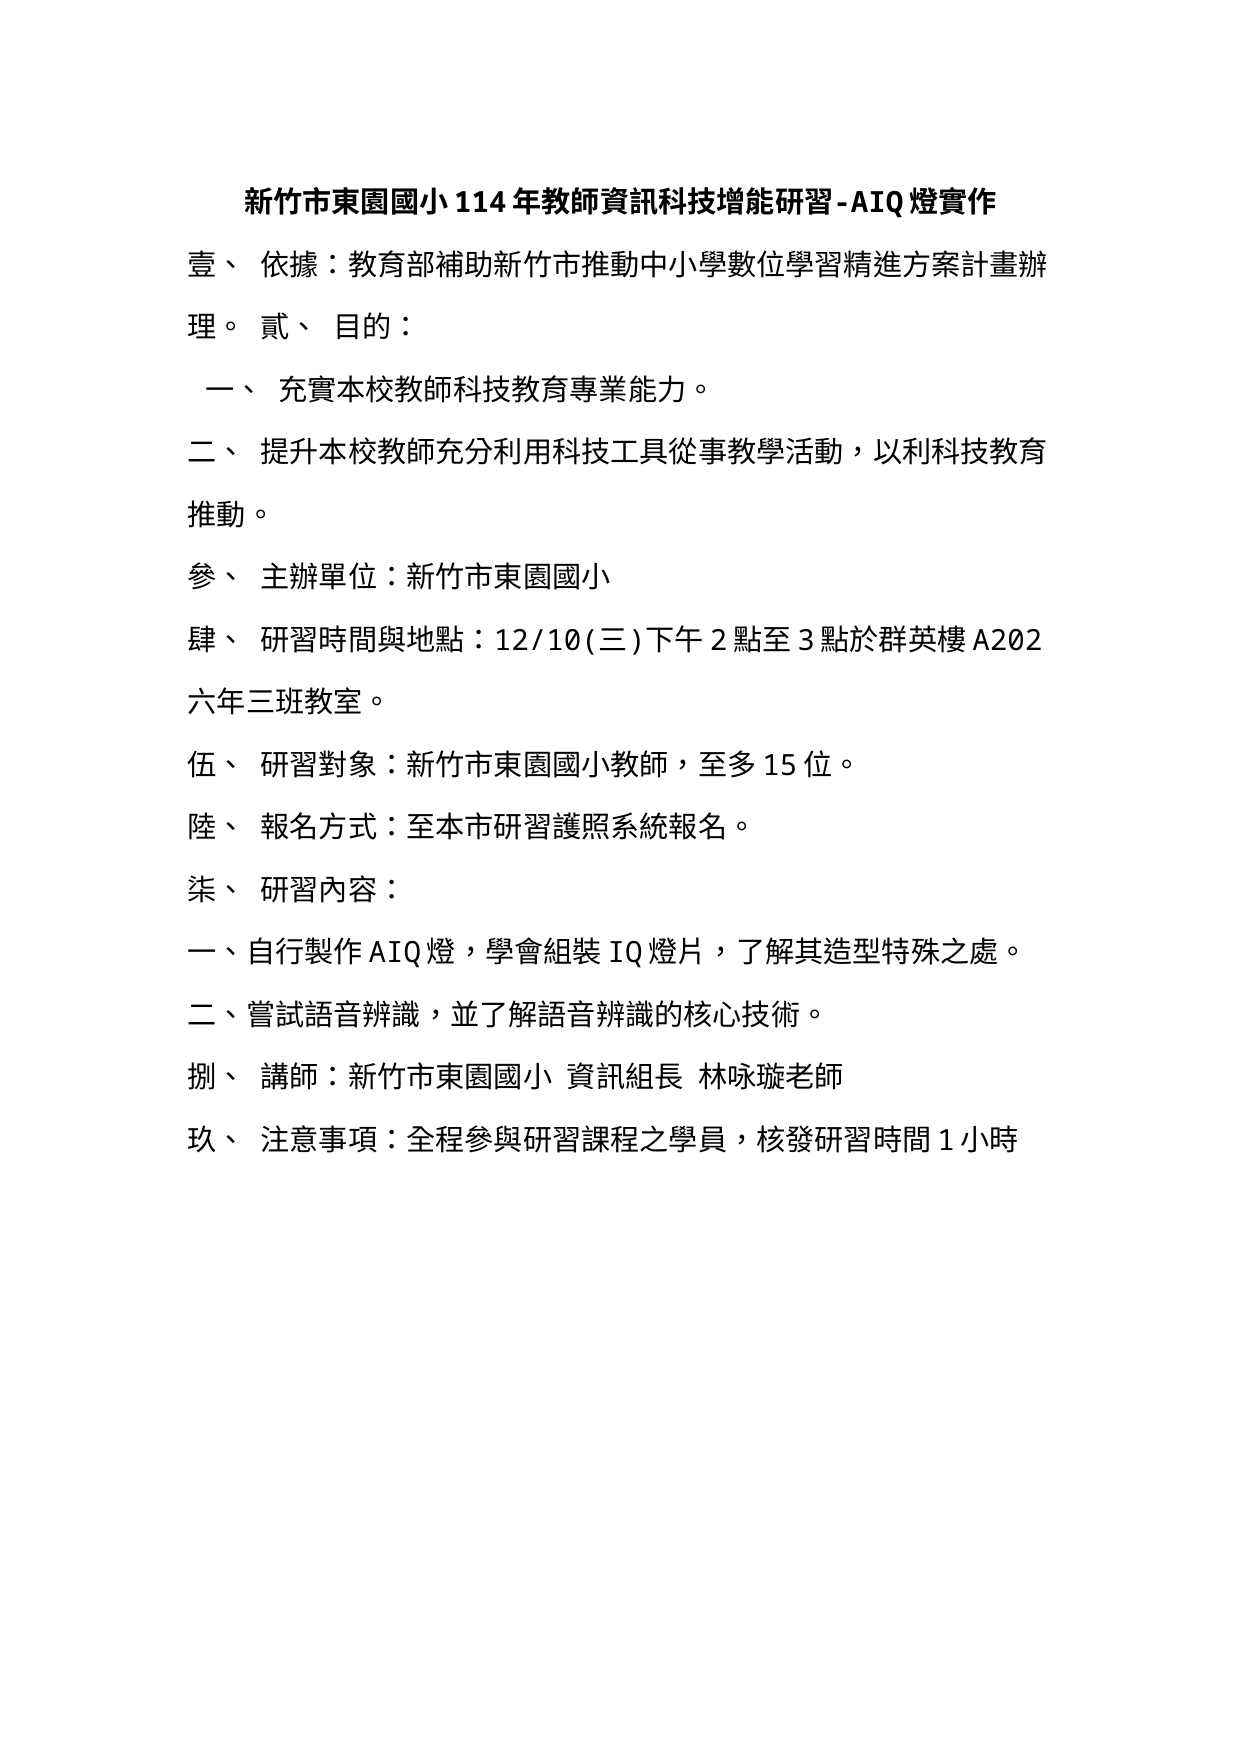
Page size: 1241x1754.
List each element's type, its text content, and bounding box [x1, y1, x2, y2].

text 捌、 講師：新竹市東園國小 資訊組長 林咏璇老師 [187, 1033, 1053, 1096]
text 柒、 研習內容： [187, 846, 1053, 908]
text 陸、 報名方式：至本市研習護照系統報名。 [187, 783, 1053, 846]
text 一、自行製作AIQ燈，學會組裝IQ燈片，了解其造型特殊之處。 二、嘗試語音辨識，並了解語音辨識的核心技術。 [187, 908, 1053, 1033]
text 肆、 研習時間與地點：12/10(三)下午2點至3點於群英樓A202六年三班教室。 [187, 596, 1053, 721]
text 參、 主辦單位：新竹市東園國小 [187, 533, 1053, 596]
text 伍、 研習對象：新竹市東園國小教師，至多15位。 [187, 721, 1053, 783]
text 壹、 依據：教育部補助新竹市推動中小學數位學習精進方案計畫辦理。 貳、 目的： [187, 221, 1053, 346]
text 二、 提升本校教師充分利用科技工具從事教學活動，以利科技教育推動。 [187, 408, 1053, 533]
text 玖、 注意事項：全程參與研習課程之學員，核發研習時間1小時 [187, 1096, 1053, 1158]
text 一、 充實本校教師科技教育專業能力。 [187, 346, 1053, 408]
text 新竹市東園國小114年教師資訊科技增能研習-AIQ燈實作 [187, 158, 1053, 221]
